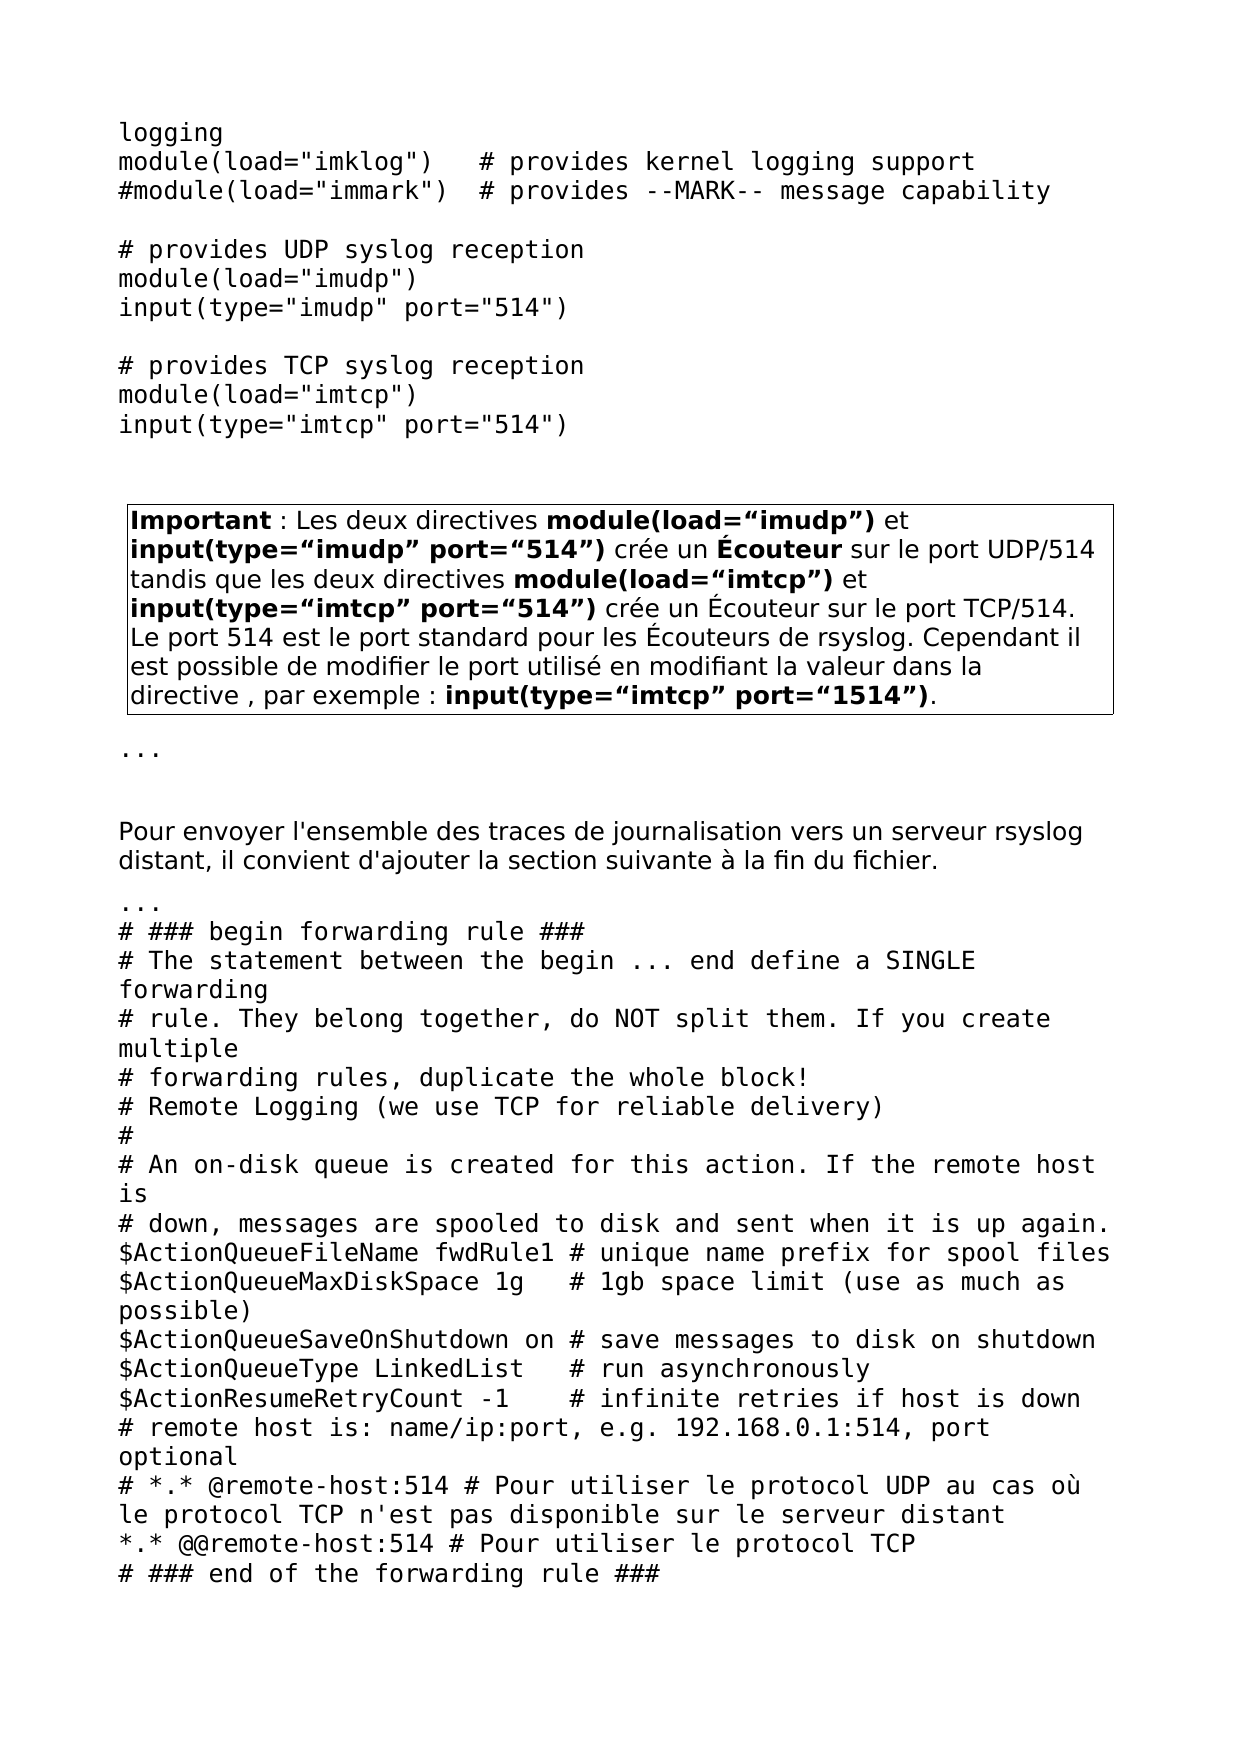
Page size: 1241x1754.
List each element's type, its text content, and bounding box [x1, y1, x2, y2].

text ... # ### begin forwarding rule ### # The statement between the begin ... end define a SINGLE forwarding # rule. They belong together, do NOT split them. If you create multiple # forwarding rules, duplicate the whole block! # Remote Logging (we use TCP for reliable delivery) # # An on-disk queue is created for this action. If the remote host is # down, messages are spooled to disk and sent when it is up again. $ActionQueueFileName fwdRule1 # unique name prefix for spool files $ActionQueueMaxDiskSpace 1g # 1gb space limit (use as much as possible) $ActionQueueSaveOnShutdown on # save messages to disk on shutdown $ActionQueueType LinkedList # run asynchronously $ActionResumeRetryCount -1 # infinite retries if host is down # remote host is: name/ip:port, e.g. 192.168.0.1:514, port optional # *.* @remote-host:514 # Pour utiliser le protocol UDP au cas où le protocol TCP n'est pas disponible sur le serveur distant *.* @@remote-host:514 # Pour utiliser le protocol TCP # ### end of the forwarding rule ### [118, 888, 1122, 1588]
text ... [118, 723, 1122, 764]
text logging module(load="imklog") # provides kernel logging support #module(load="immark") # provides --MARK-- message capability # provides UDP syslog reception module(load="imudp") input(type="imudp" port="514") # provides TCP syslog reception module(load="imtcp") input(type="imtcp" port="514") [118, 118, 1122, 480]
text Pour envoyer l'ensemble des traces de journalisation vers un serveur rsyslog distant, il convient d'ajouter la section suivante à la fin du fichier. [118, 817, 1122, 875]
table_header Important : Les deux directives module(load=“imudp”) et input(type=“imudp” port=“514”) crée un Écouteur sur le port UDP/514 tandis que les deux directives module(load=“imtcp”) et input(type=“imtcp” port=“514”) crée un Écouteur sur le port TCP/514. Le port 514 est le port standard pour les Écouteurs de rsyslog. Cependant il est possible de modifier le port utilisé en modifiant la valeur dans la directive , par exemple : input(type=“imtcp” port=“1514”). [128, 505, 1113, 714]
